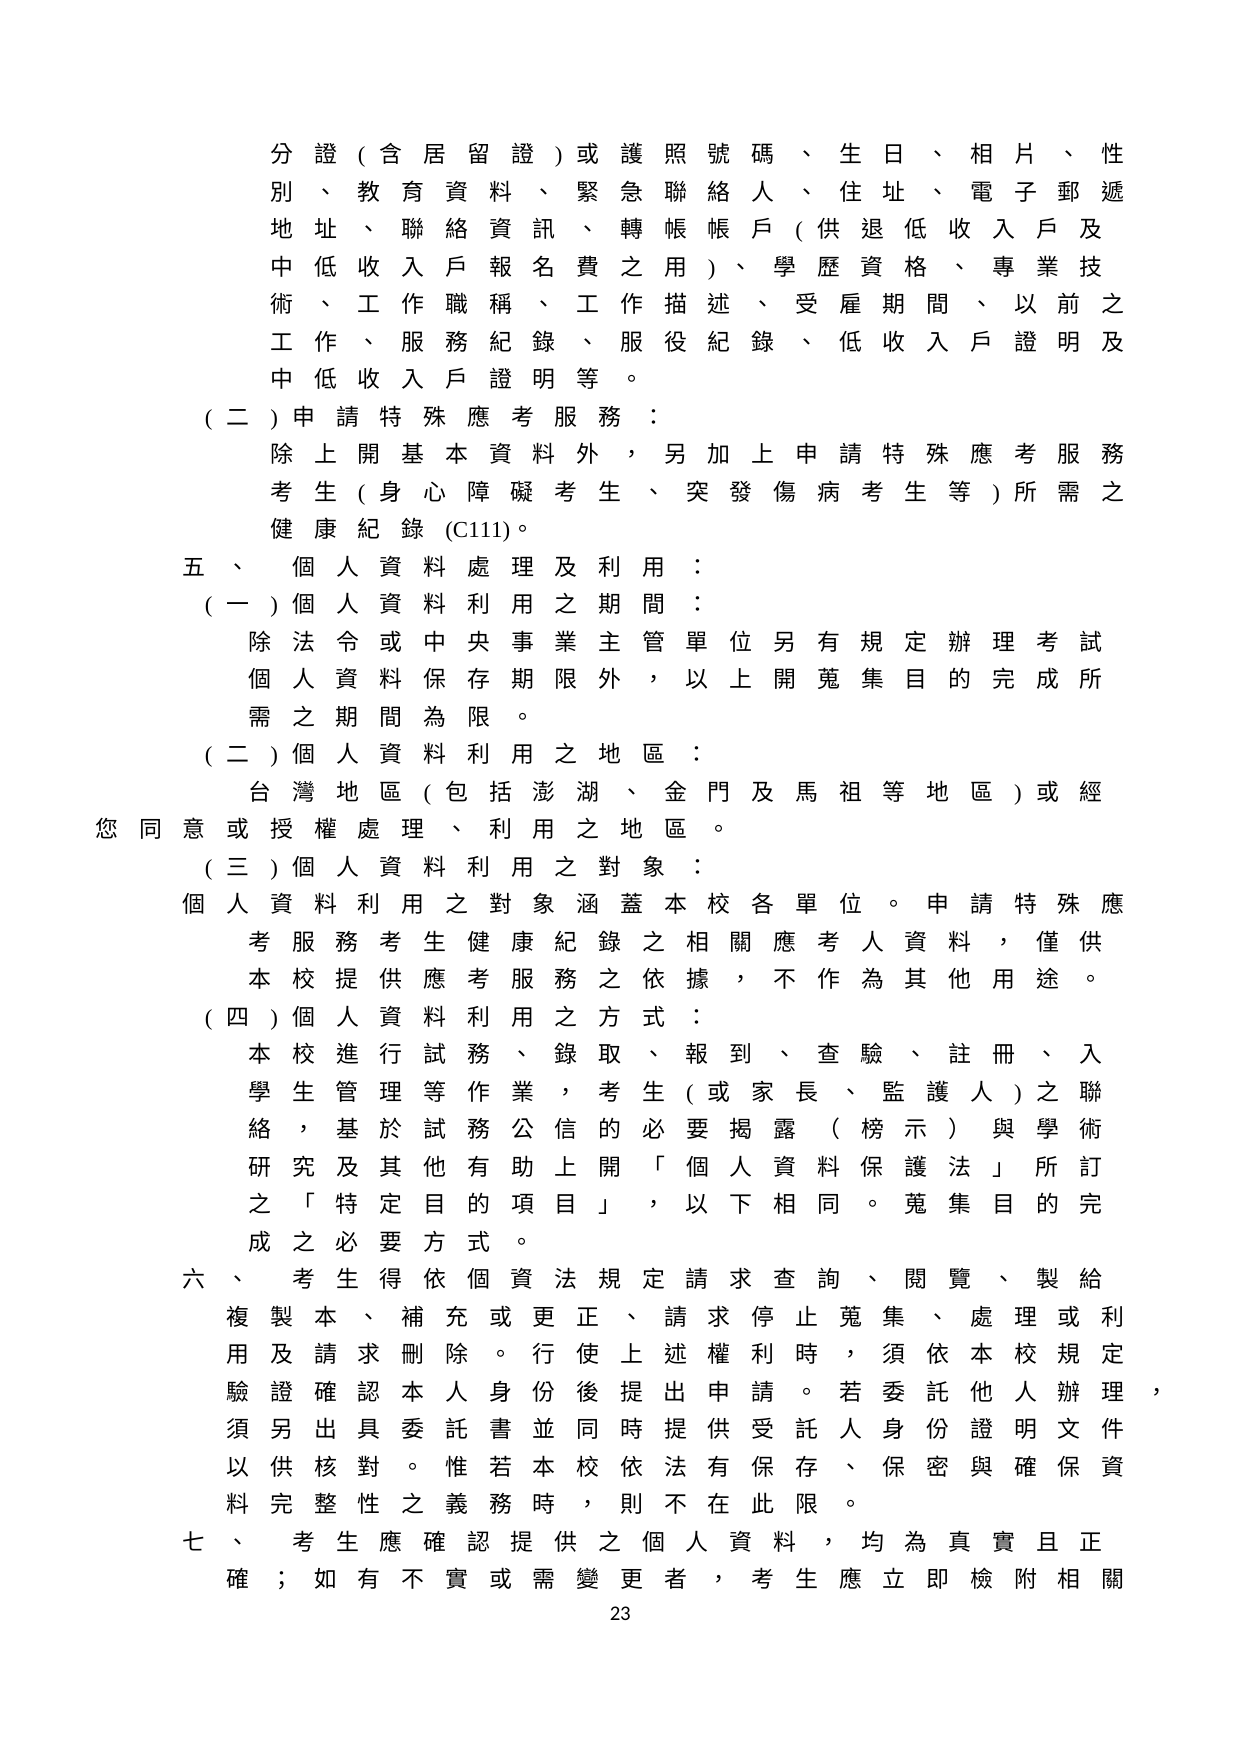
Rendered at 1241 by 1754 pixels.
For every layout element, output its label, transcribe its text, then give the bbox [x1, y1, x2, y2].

text 台灣地區(包括澎湖、金門及馬祖等地區)或經您同意或授權處理、利用之地區。 [95, 765, 1147, 840]
list 個人資料利用之地區： [199, 728, 1147, 765]
list 申請特殊應考服務： [198, 390, 1147, 428]
text 除法令或中央事業主管單位另有規定辦理考試個人資料保存期限外，以上開蒐集目的完成所需之期間為限。 [245, 615, 1147, 728]
list 分證(含居留證)或護照號碼、生日、相片、性別、教育資料、緊急聯絡人、住址、電子郵遞地址、聯絡資訊、轉帳帳戶(供退低收入戶及中低收入戶報名費之用)、學歷資格、專業技術、工作職稱、工作描述、受雇期間、以前之工作、服務紀錄、服役紀錄、低收入戶證明及中低收入戶證明等。 [256, 128, 1147, 390]
text 本校進行試務、錄取、報到、查驗、註冊、入學生管理等作業，考生(或家長、監護人)之聯絡，基於試務公信的必要揭露（榜示）與學術研究及其他有助上開「個人資料保護法」所訂之「特定目的項目」，以下相同。蒐集目的完成之必要方式。 [245, 1028, 1147, 1253]
list 考生得依個資法規定請求查詢、閱覽、製給複製本、補充或更正、請求停止蒐集、處理或利用及請求刪除。行使上述權利時，須依本校規定驗證確認本人身份後提出申請。若委託他人辦理，須另出具委託書並同時提供受託人身份證明文件以供核對。惟若本校依法有保存、保密與確保資料完整性之義務時，則不在此限。 [169, 1253, 1147, 1515]
text 個人資料利用之對象涵蓋本校各單位。申請特殊應考服務考生健康紀錄之相關應考人資料，僅供本校提供應考服務之依據，不作為其他用途。 [95, 878, 1147, 990]
list 個人資料利用之對象： [197, 840, 1147, 878]
list 個人資料利用之期間： [199, 578, 1147, 615]
list 個人資料處理及利用： [169, 540, 1147, 578]
list 考生應確認提供之個人資料，均為真實且正確；如有不實或需變更者，考生應立即檢附相關 [169, 1515, 1147, 1590]
list 個人資料利用之方式： [199, 990, 1147, 1028]
list 除上開基本資料外，另加上申請特殊應考服務考生(身心障礙考生、突發傷病考生等)所需之健康紀錄(C111)。 [256, 428, 1147, 540]
